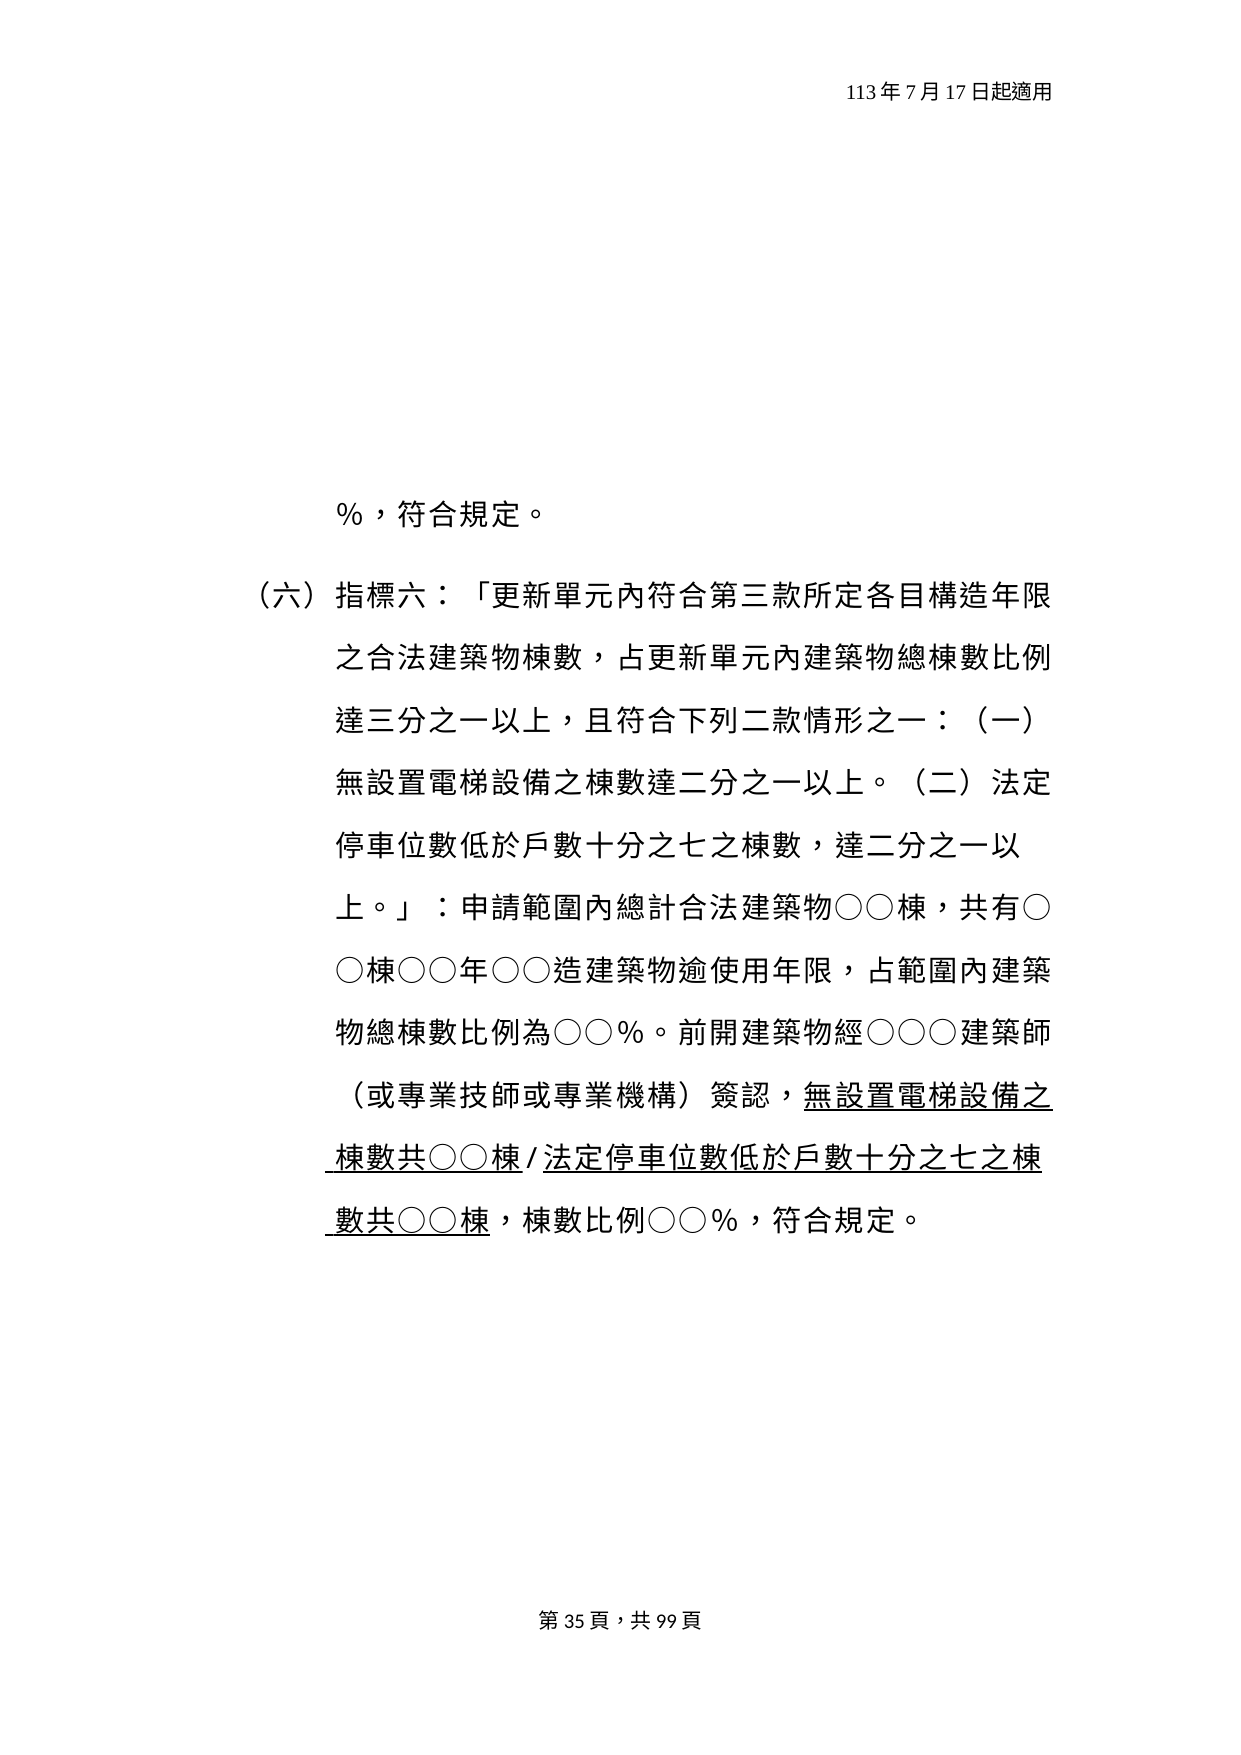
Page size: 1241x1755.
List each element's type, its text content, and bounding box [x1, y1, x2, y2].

text ％，符合規定。 [238, 471, 1052, 533]
text （六）指標六：「更新單元內符合第三款所定各目構造年限之合法建築物棟數，占更新單元內建築物總棟數比例達三分之一以上，且符合下列二款情形之一：（一）無設置電梯設備之棟數達二分之一以上。（二）法定停車位數低於戶數十分之七之棟數，達二分之一以上。」：申請範圍內總計合法建築物○○棟，共有○○棟○○年○○造建築物逾使用年限，占範圍內建築物總棟數比例為○○％。前開建築物經○○○建築師（或專業技師或專業機構）簽認，無設置電梯設備之棟數共○○棟/法定停車位數低於戶數十分之七之棟數共○○棟，棟數比例○○％，符合規定。 [238, 552, 1052, 1239]
